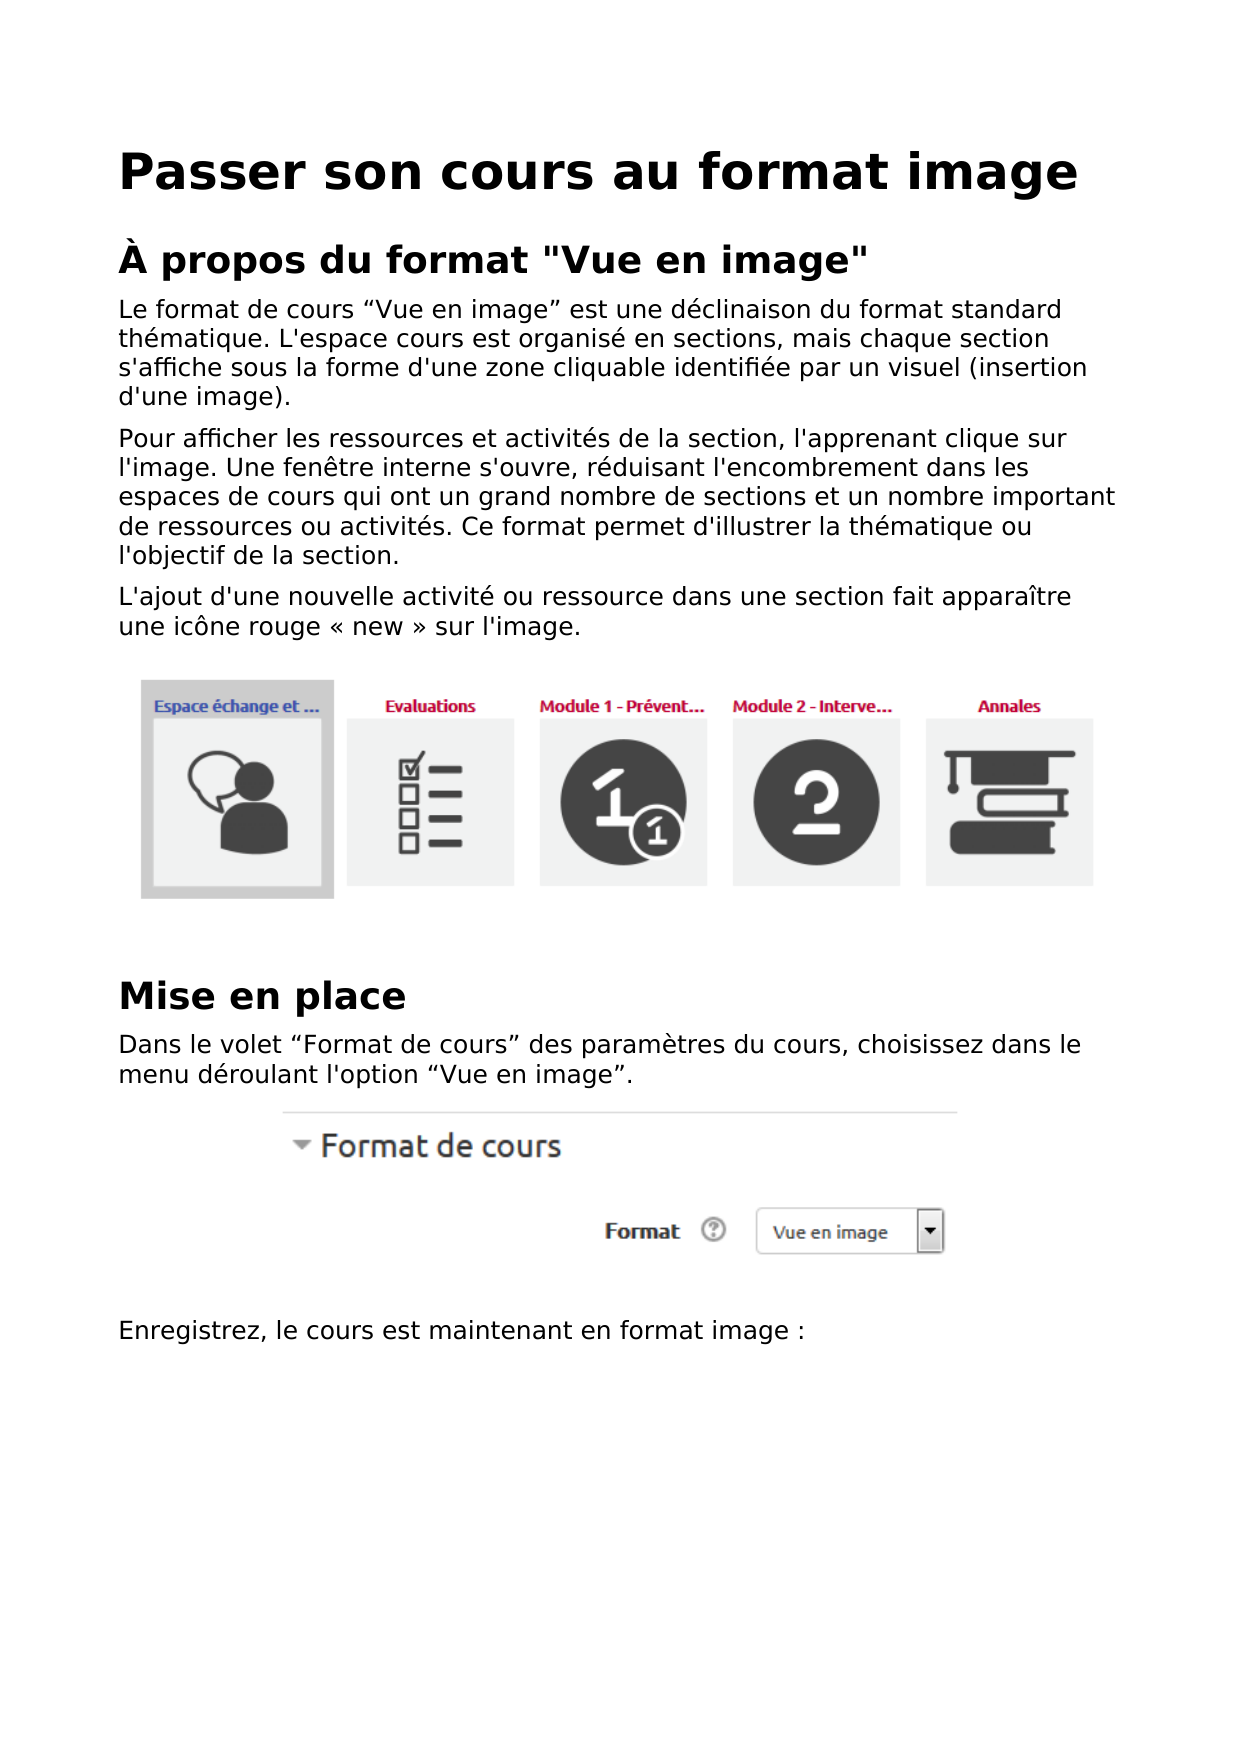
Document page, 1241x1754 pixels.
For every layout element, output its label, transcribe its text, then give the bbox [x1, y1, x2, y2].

text Le format de cours “Vue en image” est une déclinaison du format standard thématique. L'espace cours est organisé en sections, mais chaque section s'affiche sous la forme d'une zone cliquable identifiée par un visuel (insertion d'une image). [118, 295, 1122, 412]
subtitle À propos du format "Vue en image" [118, 239, 1122, 282]
picture [282, 1101, 958, 1275]
picture [118, 653, 1123, 908]
text Pour afficher les ressources et activités de la section, l'apprenant clique sur l'image. Une fenêtre interne s'ouvre, réduisant l'encombrement dans les espaces de cours qui ont un grand nombre de sections et un nombre important de ressources ou activités. Ce format permet d'illustrer la thématique ou l'objectif de la section. [118, 424, 1122, 570]
subtitle Mise en place [118, 974, 1122, 1018]
text L'ajout d'une nouvelle activité ou ressource dans une section fait apparaître une icône rouge « new » sur l'image. [118, 582, 1122, 641]
text Enregistrez, le cours est maintenant en format image : [118, 1317, 1122, 1346]
text Dans le volet “Format de cours” des paramètres du cours, choisissez dans le menu déroulant l'option “Vue en image”. [118, 1031, 1122, 1089]
subtitle Passer son cours au format image [118, 143, 1122, 201]
